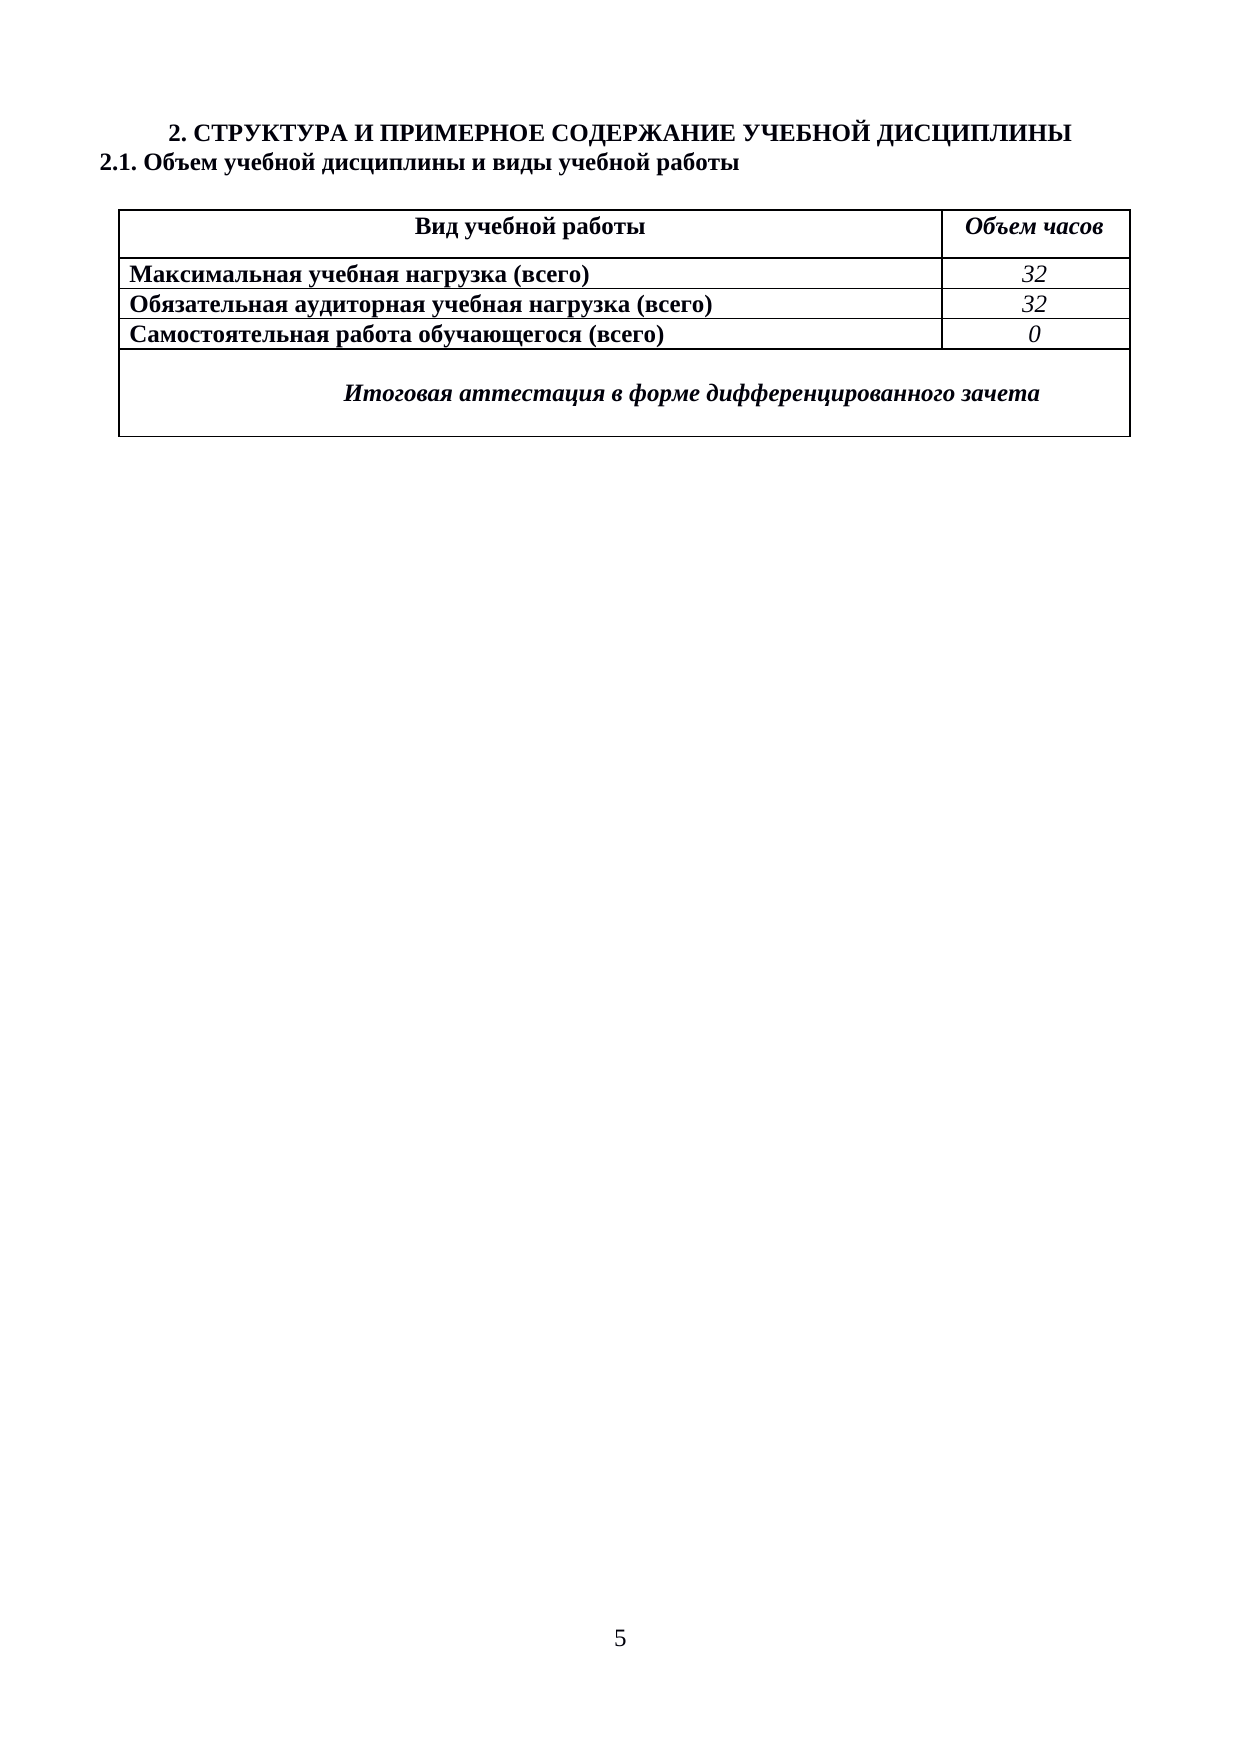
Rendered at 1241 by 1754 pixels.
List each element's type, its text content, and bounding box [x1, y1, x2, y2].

table_cell 32 [943, 259, 1129, 287]
table_cell 0 [943, 319, 1129, 348]
table_header Вид учебной работы [120, 211, 941, 257]
table_header Объем часов [943, 211, 1129, 257]
table_cell 32 [943, 289, 1129, 318]
table_cell Самостоятельная работа обучающегося (всего) [120, 319, 941, 348]
text 2. СТРУКТУРА И ПРИМЕРНОЕ СОДЕРЖАНИЕ УЧЕБНОЙ ДИСЦИПЛИНЫ [118, 118, 1122, 147]
table_cell Обязательная аудиторная учебная нагрузка (всего) [120, 289, 941, 318]
table_cell Максимальная учебная нагрузка (всего) [120, 259, 941, 287]
text 2.1. Объем учебной дисциплины и виды учебной работы [99, 147, 1122, 176]
table_cell Итоговая аттестация в форме дифференцированного зачета [120, 350, 1129, 436]
